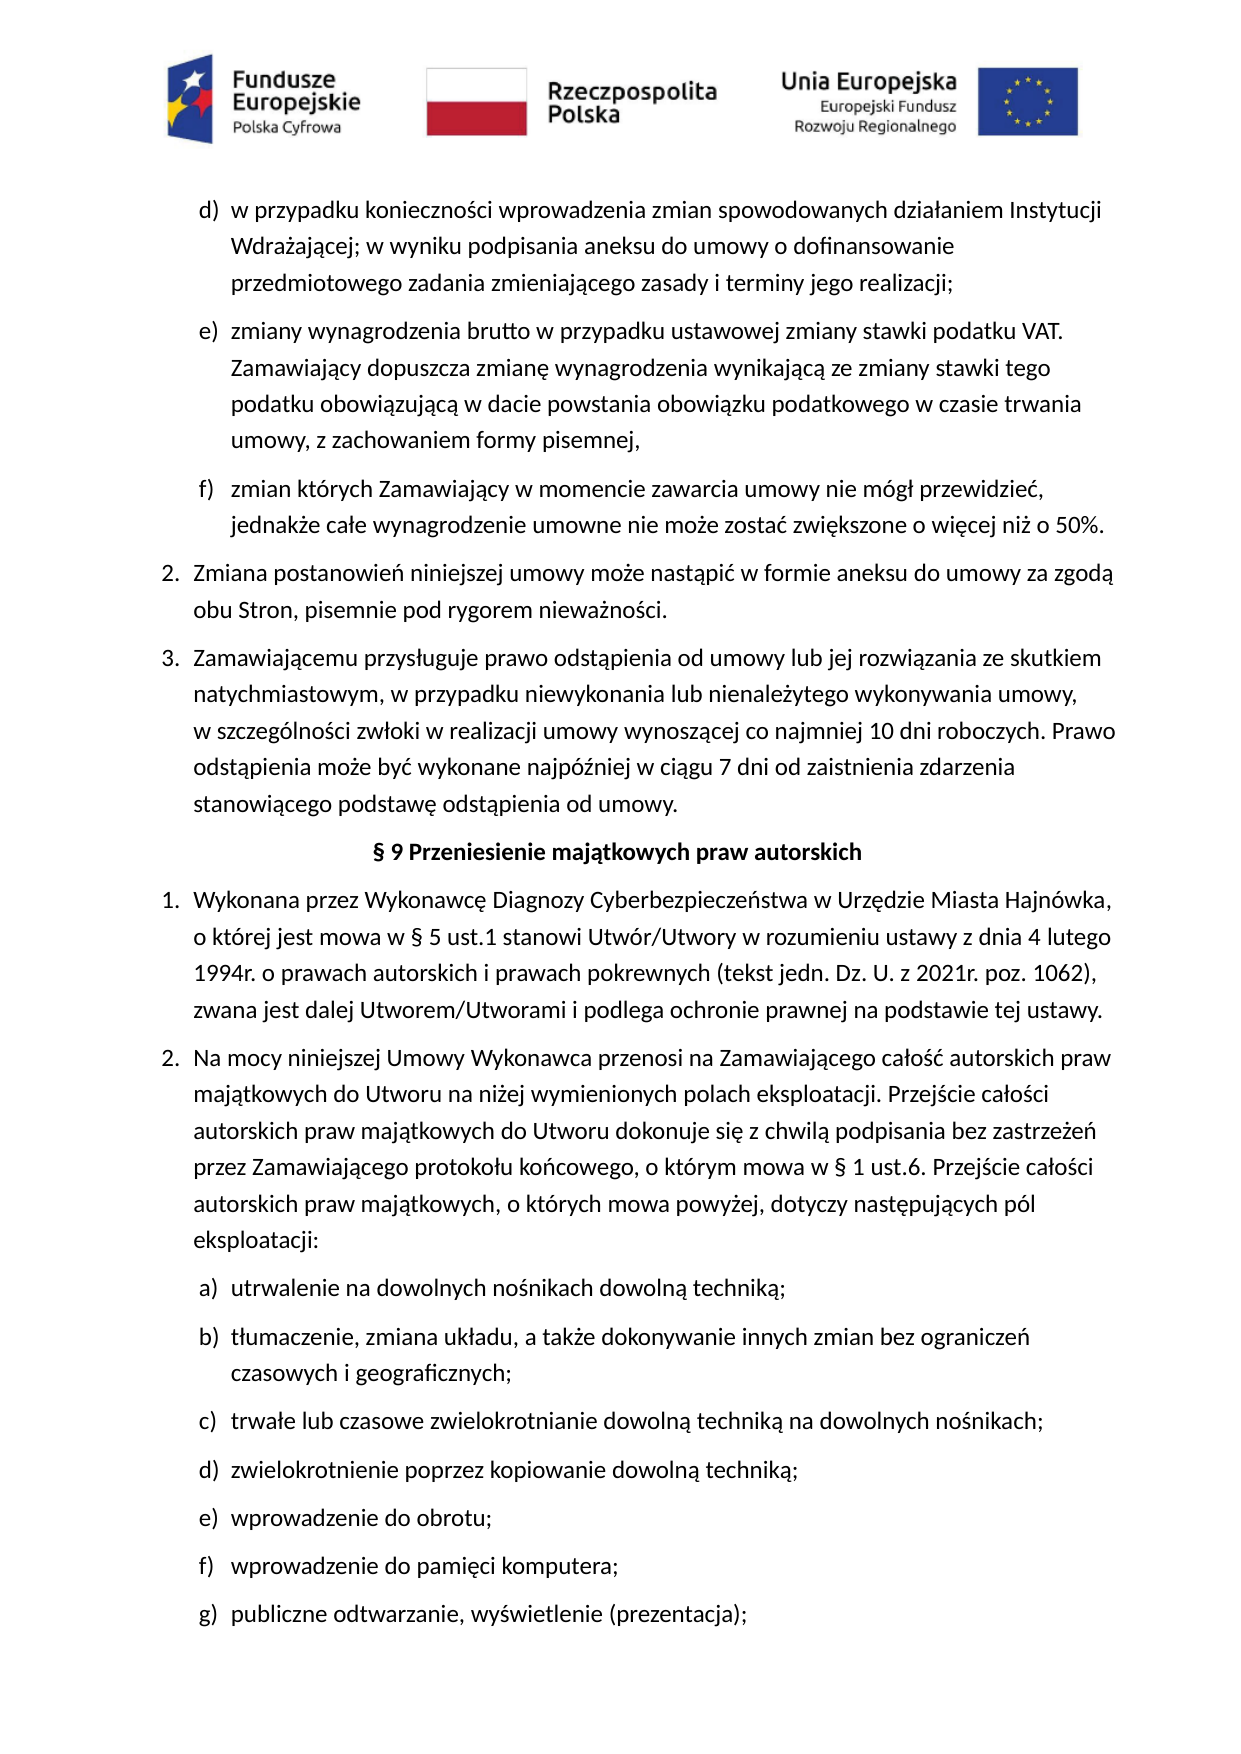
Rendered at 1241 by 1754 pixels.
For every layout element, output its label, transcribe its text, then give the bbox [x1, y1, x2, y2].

list w przypadku konieczności wprowadzenia zmian spowodowanych działaniem Instytucji Wdrażającej; w wyniku podpisania aneksu do umowy o dofinansowanie przedmiotowego zadania zmieniającego zasady i terminy jego realizacji; [193, 189, 1122, 297]
list publiczne odtwarzanie, wyświetlenie (prezentacja); [193, 1598, 1122, 1629]
list trwałe lub czasowe zwielokrotnianie dowolną techniką na dowolnych nośnikach; [193, 1406, 1122, 1436]
text § 9 Przeniesienie majątkowych praw autorskich [118, 836, 1122, 867]
list Na mocy niniejszej Umowy Wykonawca przenosi na Zamawiającego całość autorskich praw majątkowych do Utworu na niżej wymienionych polach eksploatacji. Przejście całości autorskich praw majątkowych do Utworu dokonuje się z chwilą podpisania bez zastrzeżeń przez Zamawiającego protokołu końcowego, o którym mowa w § 1 ust.6. Przejście całości autorskich praw majątkowych, o których mowa powyżej, dotyczy następujących pól eksploatacji: [156, 1042, 1122, 1255]
list wprowadzenie do obrotu; [193, 1502, 1122, 1532]
list Zmiana postanowień niniejszej umowy może nastąpić w formie aneksu do umowy za zgodą obu Stron, pisemnie pod rygorem nieważności. [156, 557, 1122, 624]
list tłumaczenie, zmiana układu, a także dokonywanie innych zmian bez ograniczeń czasowych i geograficznych; [193, 1321, 1122, 1388]
picture [119, 18, 1124, 189]
list Zamawiającemu przysługuje prawo odstąpienia od umowy lub jej rozwiązania ze skutkiem natychmiastowym, w przypadku niewykonania lub nienależytego wykonywania umowy, w szczególności zwłoki w realizacji umowy wynoszącej co najmniej 10 dni roboczych. Prawo odstąpienia może być wykonane najpóźniej w ciągu 7 dni od zaistnienia zdarzenia stanowiącego podstawę odstąpienia od umowy. [156, 642, 1122, 818]
list zwielokrotnienie poprzez kopiowanie dowolną techniką; [193, 1454, 1122, 1484]
list zmian których Zamawiający w momencie zawarcia umowy nie mógł przewidzieć, jednakże całe wynagrodzenie umowne nie może zostać zwiększone o więcej niż o 50%. [193, 473, 1122, 540]
list zmiany wynagrodzenia brutto w przypadku ustawowej zmiany stawki podatku VAT. Zamawiający dopuszcza zmianę wynagrodzenia wynikającą ze zmiany stawki tego podatku obowiązującą w dacie powstania obowiązku podatkowego w czasie trwania umowy, z zachowaniem formy pisemnej, [193, 315, 1122, 455]
list Wykonana przez Wykonawcę Diagnozy Cyberbezpieczeństwa w Urzędzie Miasta Hajnówka, o której jest mowa w § 5 ust.1 stanowi Utwór/Utwory w rozumieniu ustawy z dnia 4 lutego 1994r. o prawach autorskich i prawach pokrewnych (tekst jedn. Dz. U. z 2021r. poz. 1062), zwana jest dalej Utworem/Utworami i podlega ochronie prawnej na podstawie tej ustawy. [156, 884, 1122, 1024]
list utrwalenie na dowolnych nośnikach dowolną techniką; [193, 1273, 1122, 1303]
list wprowadzenie do pamięci komputera; [193, 1550, 1122, 1581]
